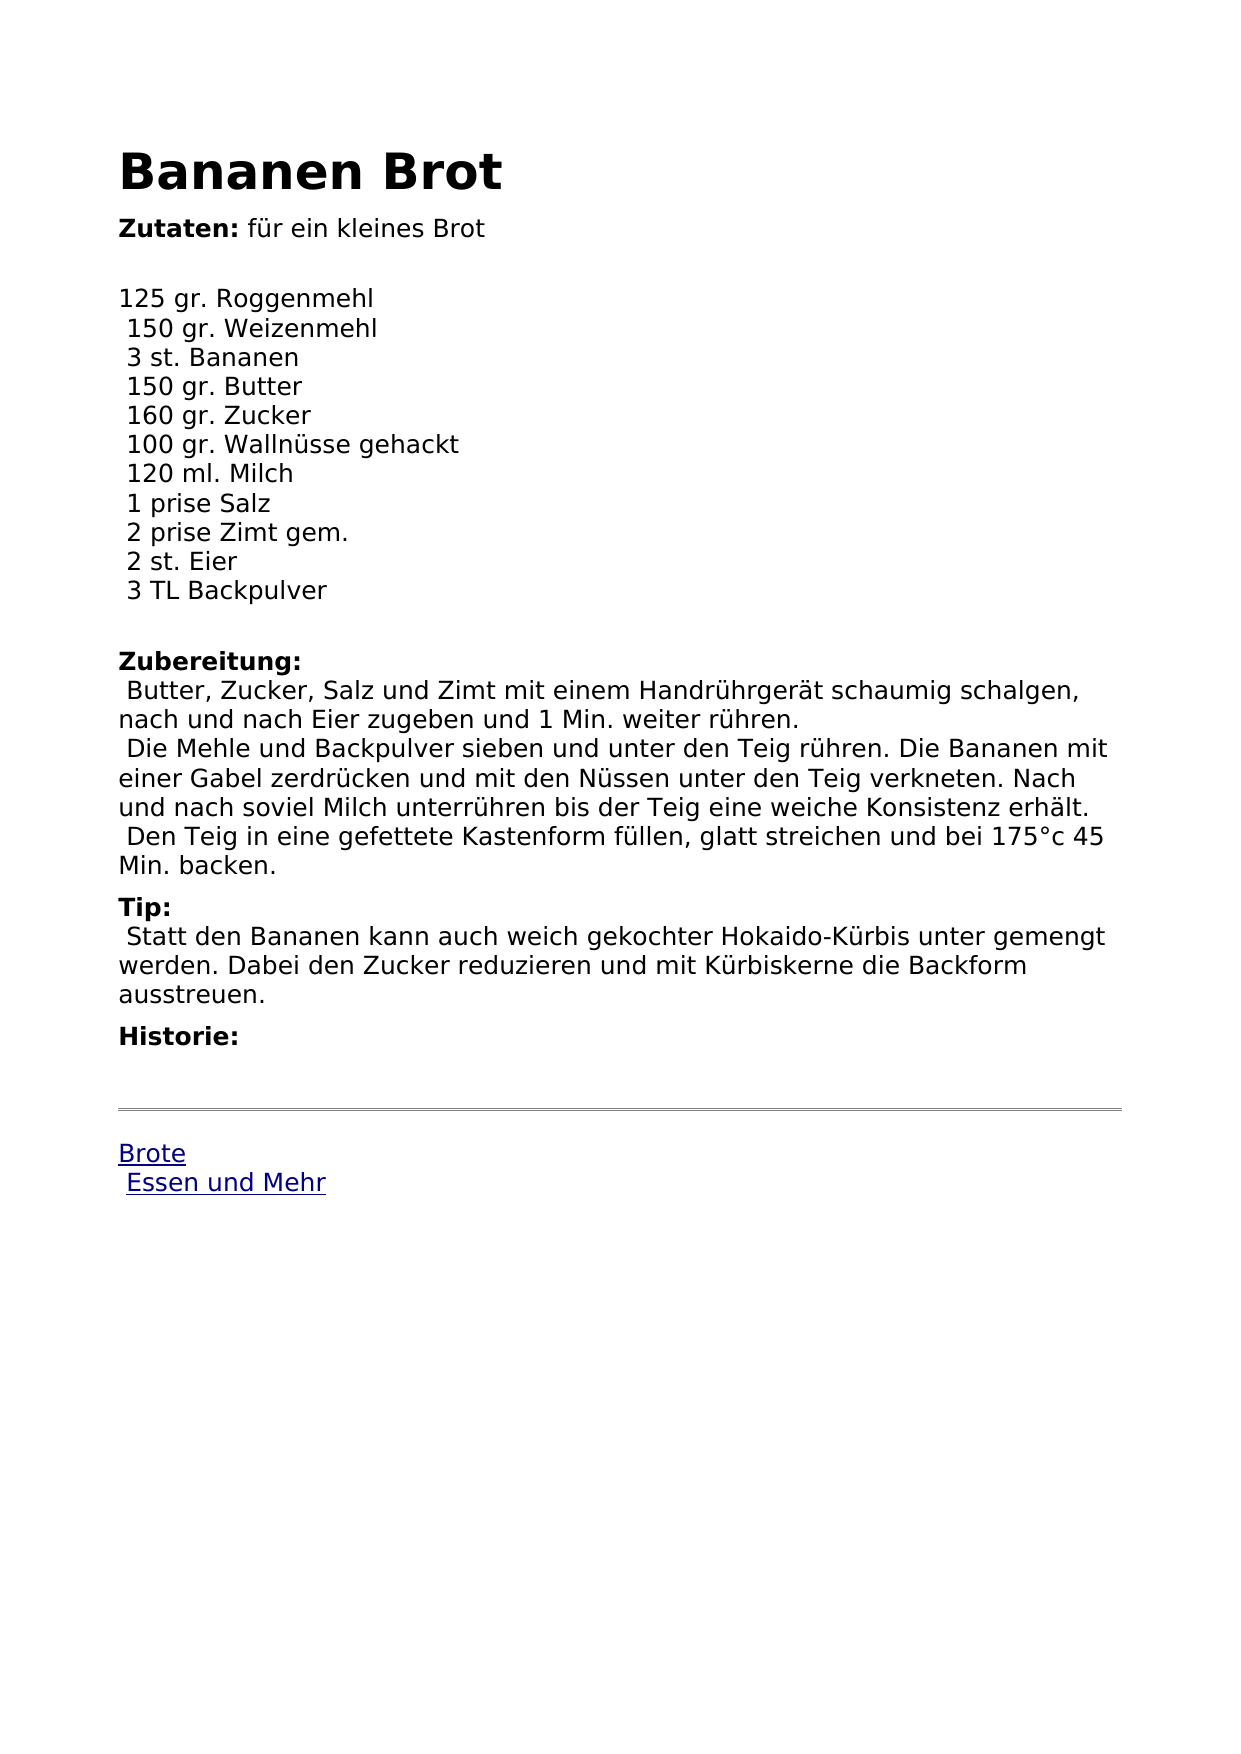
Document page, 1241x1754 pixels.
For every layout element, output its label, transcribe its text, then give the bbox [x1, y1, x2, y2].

text Historie: [118, 1022, 1122, 1081]
text Tip: Statt den Bananen kann auch weich gekochter Hokaido-Kürbis unter gemengt werden. Dabei den Zucker reduzieren und mit Kürbiskerne die Backform ausstreuen. [118, 893, 1122, 1010]
text Zutaten: für ein kleines Brot [118, 214, 1122, 272]
subtitle Bananen Brot [118, 143, 1122, 201]
text Brote Essen und Mehr [118, 1139, 1122, 1198]
text 125 gr. Roggenmehl 150 gr. Weizenmehl 3 st. Bananen 150 gr. Butter 160 gr. Zucker 100 gr. Wallnüsse gehackt 120 ml. Milch 1 prise Salz 2 prise Zimt gem. 2 st. Eier 3 TL Backpulver [118, 285, 1122, 635]
text Zubereitung: Butter, Zucker, Salz und Zimt mit einem Handrührgerät schaumig schalgen, nach und nach Eier zugeben und 1 Min. weiter rühren. Die Mehle und Backpulver sieben und unter den Teig rühren. Die Bananen mit einer Gabel zerdrücken und mit den Nüssen unter den Teig verkneten. Nach und nach soviel Milch unterrühren bis der Teig eine weiche Konsistenz erhält. Den Teig in eine gefettete Kastenform füllen, glatt streichen und bei 175°c 45 Min. backen. [118, 647, 1122, 881]
